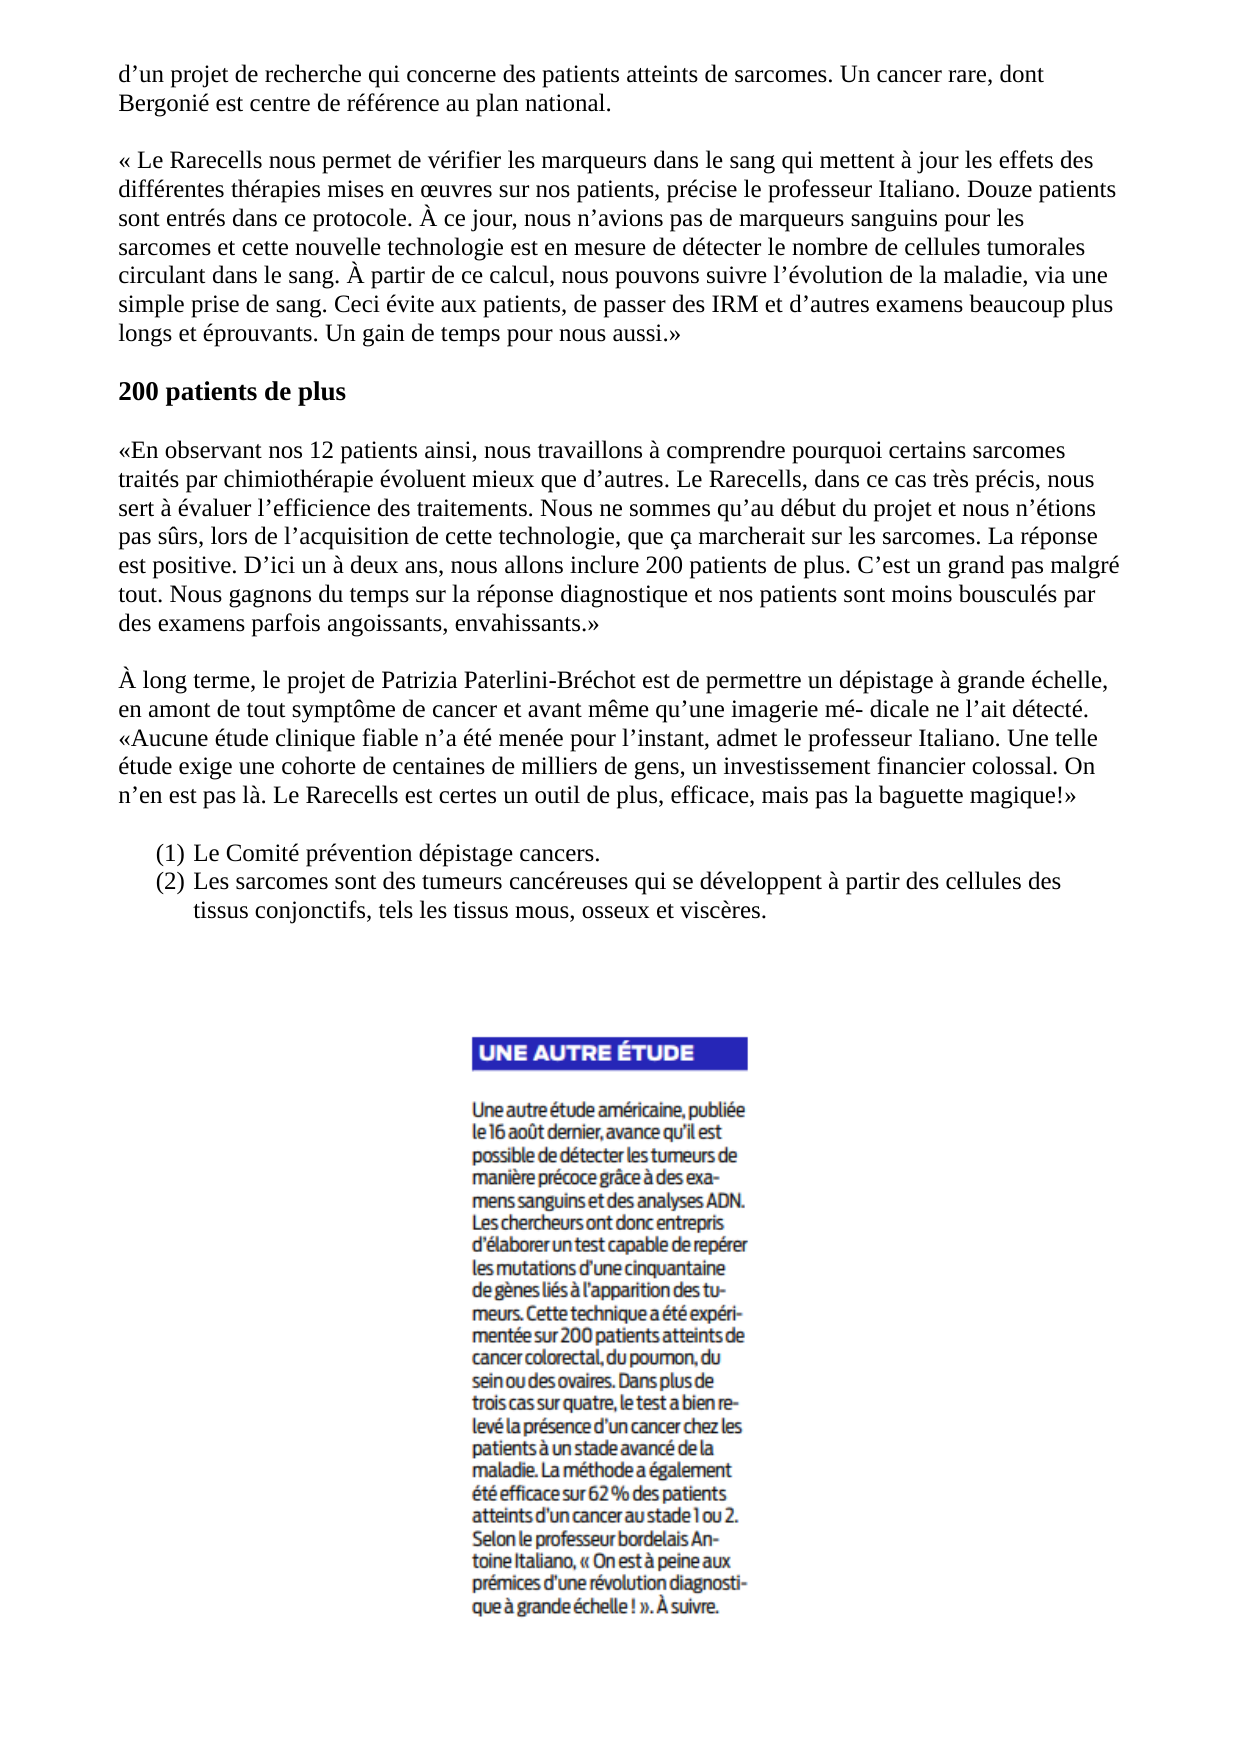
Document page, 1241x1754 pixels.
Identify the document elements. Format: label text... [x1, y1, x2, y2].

text « Le Rarecells nous permet de vérifier les marqueurs dans le sang qui mettent à jour les effets des différentes thérapies mises en œuvres sur nos patients, précise le professeur Italiano. Douze patients sont entrés dans ce protocole. À ce jour, nous n’avions pas de marqueurs sanguins pour les sarcomes et cette nouvelle technologie est en mesure de détecter le nombre de cellules tumorales circulant dans le sang. À partir de ce calcul, nous pouvons suivre l’évolution de la maladie, via une simple prise de sang. Ceci évite aux patients, de passer des IRM et d’autres examens beaucoup plus longs et éprouvants. Un gain de temps pour nous aussi.» [118, 145, 1122, 347]
list Le Comité prévention dépistage cancers. [156, 838, 1122, 866]
text d’un projet de recherche qui concerne des patients atteints de sarcomes. Un cancer rare, dont Bergonié est centre de référence au plan national. [118, 59, 1122, 117]
text À long terme, le projet de Patrizia Paterlini-Bréchot est de permettre un dépistage à grande échelle, en amont de tout symptôme de cancer et avant même qu’une imagerie mé- dicale ne l’ait détecté. «Aucune étude clinique fiable n’a été menée pour l’instant, admet le professeur Italiano. Une telle étude exige une cohorte de centaines de milliers de gens, un investissement financier colossal. On n’en est pas là. Le Rarecells est certes un outil de plus, efficace, mais pas la baguette magique!» [118, 665, 1122, 809]
text 200 patients de plus [118, 375, 1122, 406]
text «En observant nos 12 patients ainsi, nous travaillons à comprendre pourquoi certains sarcomes traités par chimiothérapie évoluent mieux que d’autres. Le Rarecells, dans ce cas très précis, nous sert à évaluer l’efficience des traitements. Nous ne sommes qu’au début du projet et nous n’étions pas sûrs, lors de l’acquisition de cette technologie, que ça marcherait sur les sarcomes. La réponse est positive. D’ici un à deux ans, nous allons inclure 200 patients de plus. C’est un grand pas malgré tout. Nous gagnons du temps sur la réponse diagnostique et nos patients sont moins bousculés par des examens parfois angoissants, envahissants.» [118, 435, 1122, 636]
list Les sarcomes sont des tumeurs cancéreuses qui se développent à partir des cellules des tissus conjonctifs, tels les tissus mous, osseux et viscères. [156, 866, 1122, 924]
picture [463, 1028, 759, 1634]
